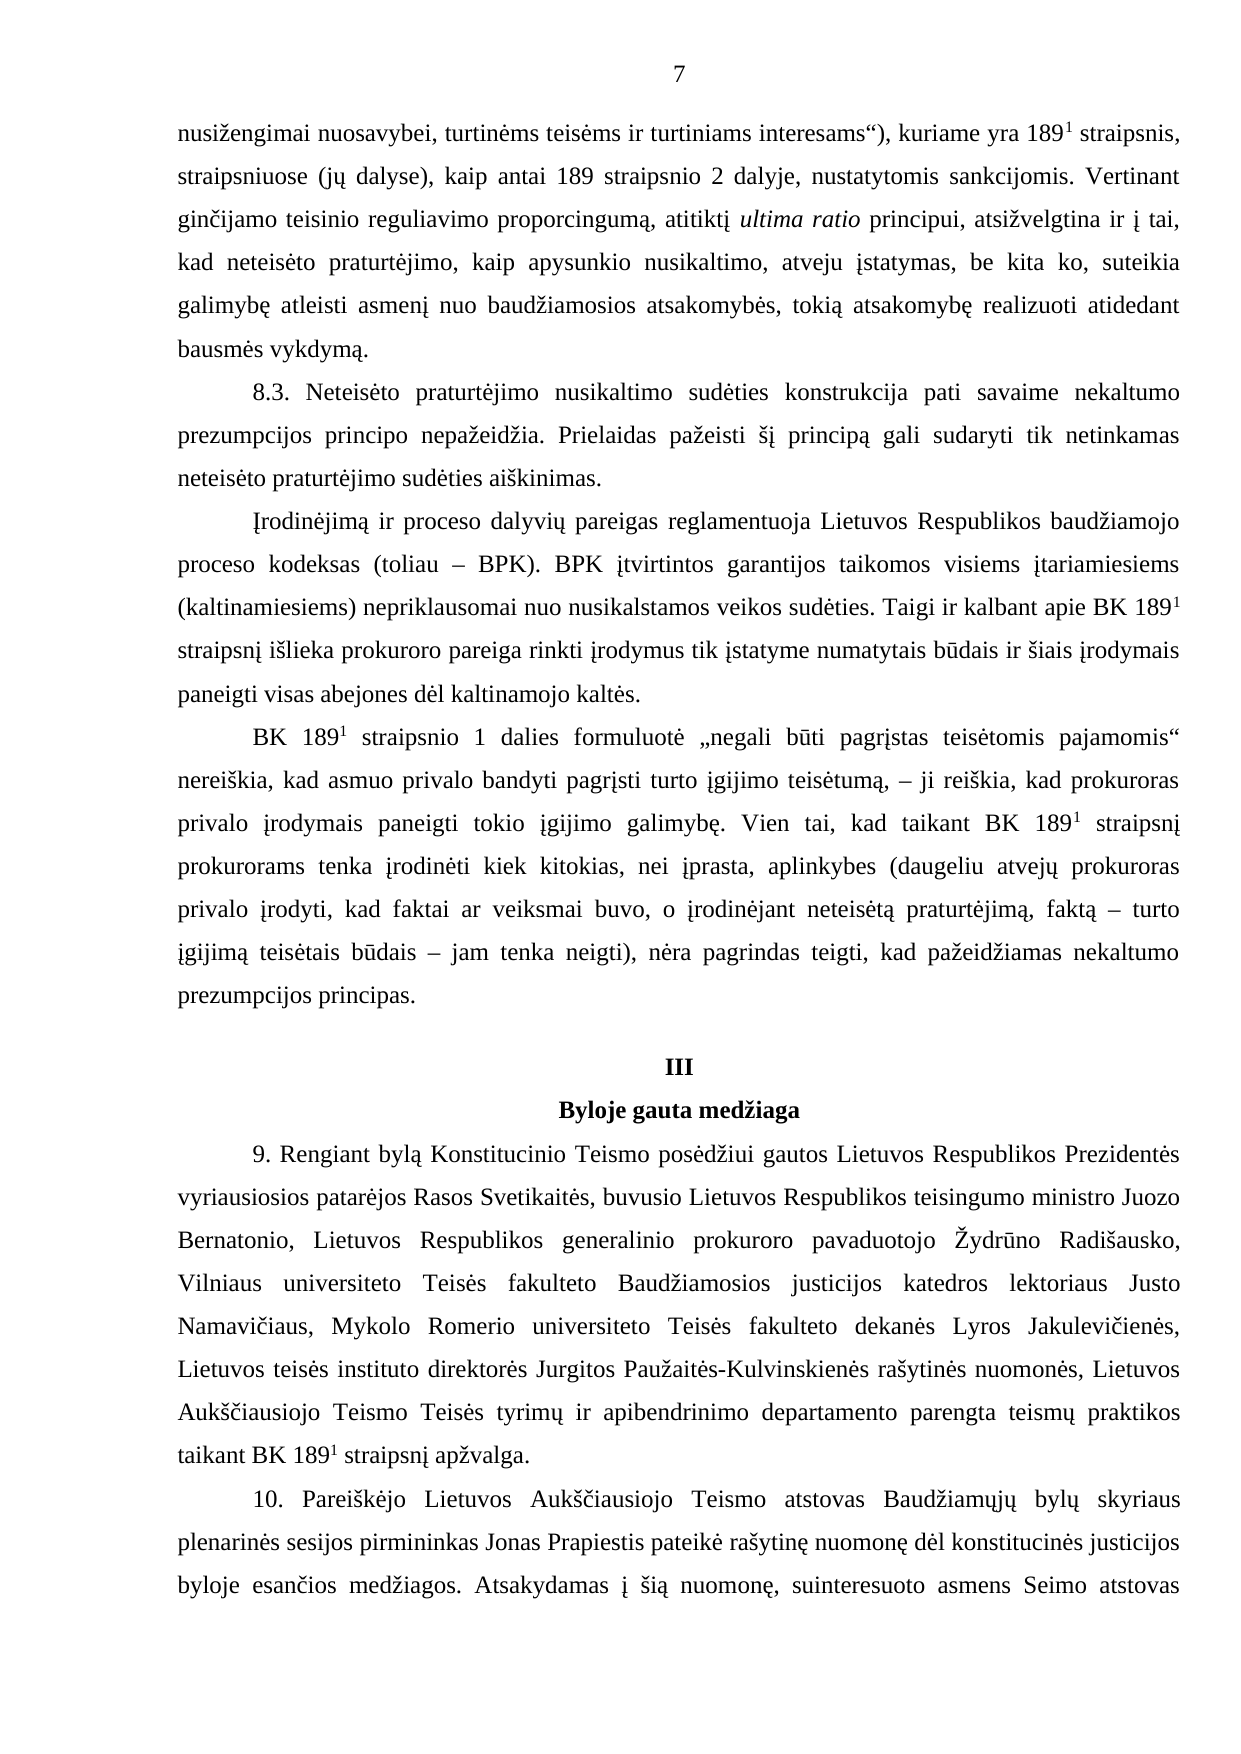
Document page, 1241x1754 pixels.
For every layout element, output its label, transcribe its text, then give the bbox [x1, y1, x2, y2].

text 9. Rengiant bylą Konstitucinio Teismo posėdžiui gautos Lietuvos Respublikos Prezidentės vyriausiosios patarėjos Rasos Svetikaitės, buvusio Lietuvos Respublikos teisingumo ministro Juozo Bernatonio, Lietuvos Respublikos generalinio prokuroro pavaduotojo Žydrūno Radišausko, Vilniaus universiteto Teisės fakulteto Baudžiamosios justicijos katedros lektoriaus Justo Namavičiaus, Mykolo Romerio universiteto Teisės fakulteto dekanės Lyros Jakulevičienės, Lietuvos teisės instituto direktorės Jurgitos Paužaitės-Kulvinskienės rašytinės nuomonės, Lietuvos Aukščiausiojo Teismo Teisės tyrimų ir apibendrinimo departamento parengta teismų praktikos taikant BK 1891 straipsnį apžvalga. [177, 1139, 1181, 1469]
text 8.3. Neteisėto praturtėjimo nusikaltimo sudėties konstrukcija pati savaime nekaltumo prezumpcijos principo nepažeidžia. Prielaidas pažeisti šį principą gali sudaryti tik netinkamas neteisėto praturtėjimo sudėties aiškinimas. [177, 377, 1181, 492]
text BK 1891 straipsnio 1 dalies formuluotė „negali būti pagrįstas teisėtomis pajamomis“ nereiškia, kad asmuo privalo bandyti pagrįsti turto įgijimo teisėtumą, – ji reiškia, kad prokuroras privalo įrodymais paneigti tokio įgijimo galimybę. Vien tai, kad taikant BK 1891 straipsnį prokurorams tenka įrodinėti kiek kitokias, nei įprasta, aplinkybes (daugeliu atvejų prokuroras privalo įrodyti, kad faktai ar veiksmai buvo, o įrodinėjant neteisėtą praturtėjimą, faktą – turto įgijimą teisėtais būdais – jam tenka neigti), nėra pagrindas teigti, kad pažeidžiamas nekaltumo prezumpcijos principas. [177, 722, 1181, 1009]
text III [177, 1052, 1181, 1081]
text Byloje gauta medžiaga [177, 1096, 1181, 1124]
text nusižengimai nuosavybei, turtinėms teisėms ir turtiniams interesams“), kuriame yra 1891 straipsnis, straipsniuose (jų dalyse), kaip antai 189 straipsnio 2 dalyje, nustatytomis sankcijomis. Vertinant ginčijamo teisinio reguliavimo proporcingumą, atitiktį ultima ratio principui, atsižvelgtina ir į tai, kad neteisėto praturtėjimo, kaip apysunkio nusikaltimo, atveju įstatymas, be kita ko, suteikia galimybę atleisti asmenį nuo baudžiamosios atsakomybės, tokią atsakomybę realizuoti atidedant bausmės vykdymą. [177, 118, 1181, 362]
text 10. Pareiškėjo Lietuvos Aukščiausiojo Teismo atstovas Baudžiamųjų bylų skyriaus plenarinės sesijos pirmininkas Jonas Prapiestis pateikė rašytinę nuomonę dėl konstitucinės justicijos byloje esančios medžiagos. Atsakydamas į šią nuomonę, suinteresuoto asmens Seimo atstovas [177, 1484, 1181, 1599]
text Įrodinėjimą ir proceso dalyvių pareigas reglamentuoja Lietuvos Respublikos baudžiamojo proceso kodeksas (toliau – BPK). BPK įtvirtintos garantijos taikomos visiems įtariamiesiems (kaltinamiesiems) nepriklausomai nuo nusikalstamos veikos sudėties. Taigi ir kalbant apie BK 1891 straipsnį išlieka prokuroro pareiga rinkti įrodymus tik įstatyme numatytais būdais ir šiais įrodymais paneigti visas abejones dėl kaltinamojo kaltės. [177, 506, 1181, 707]
